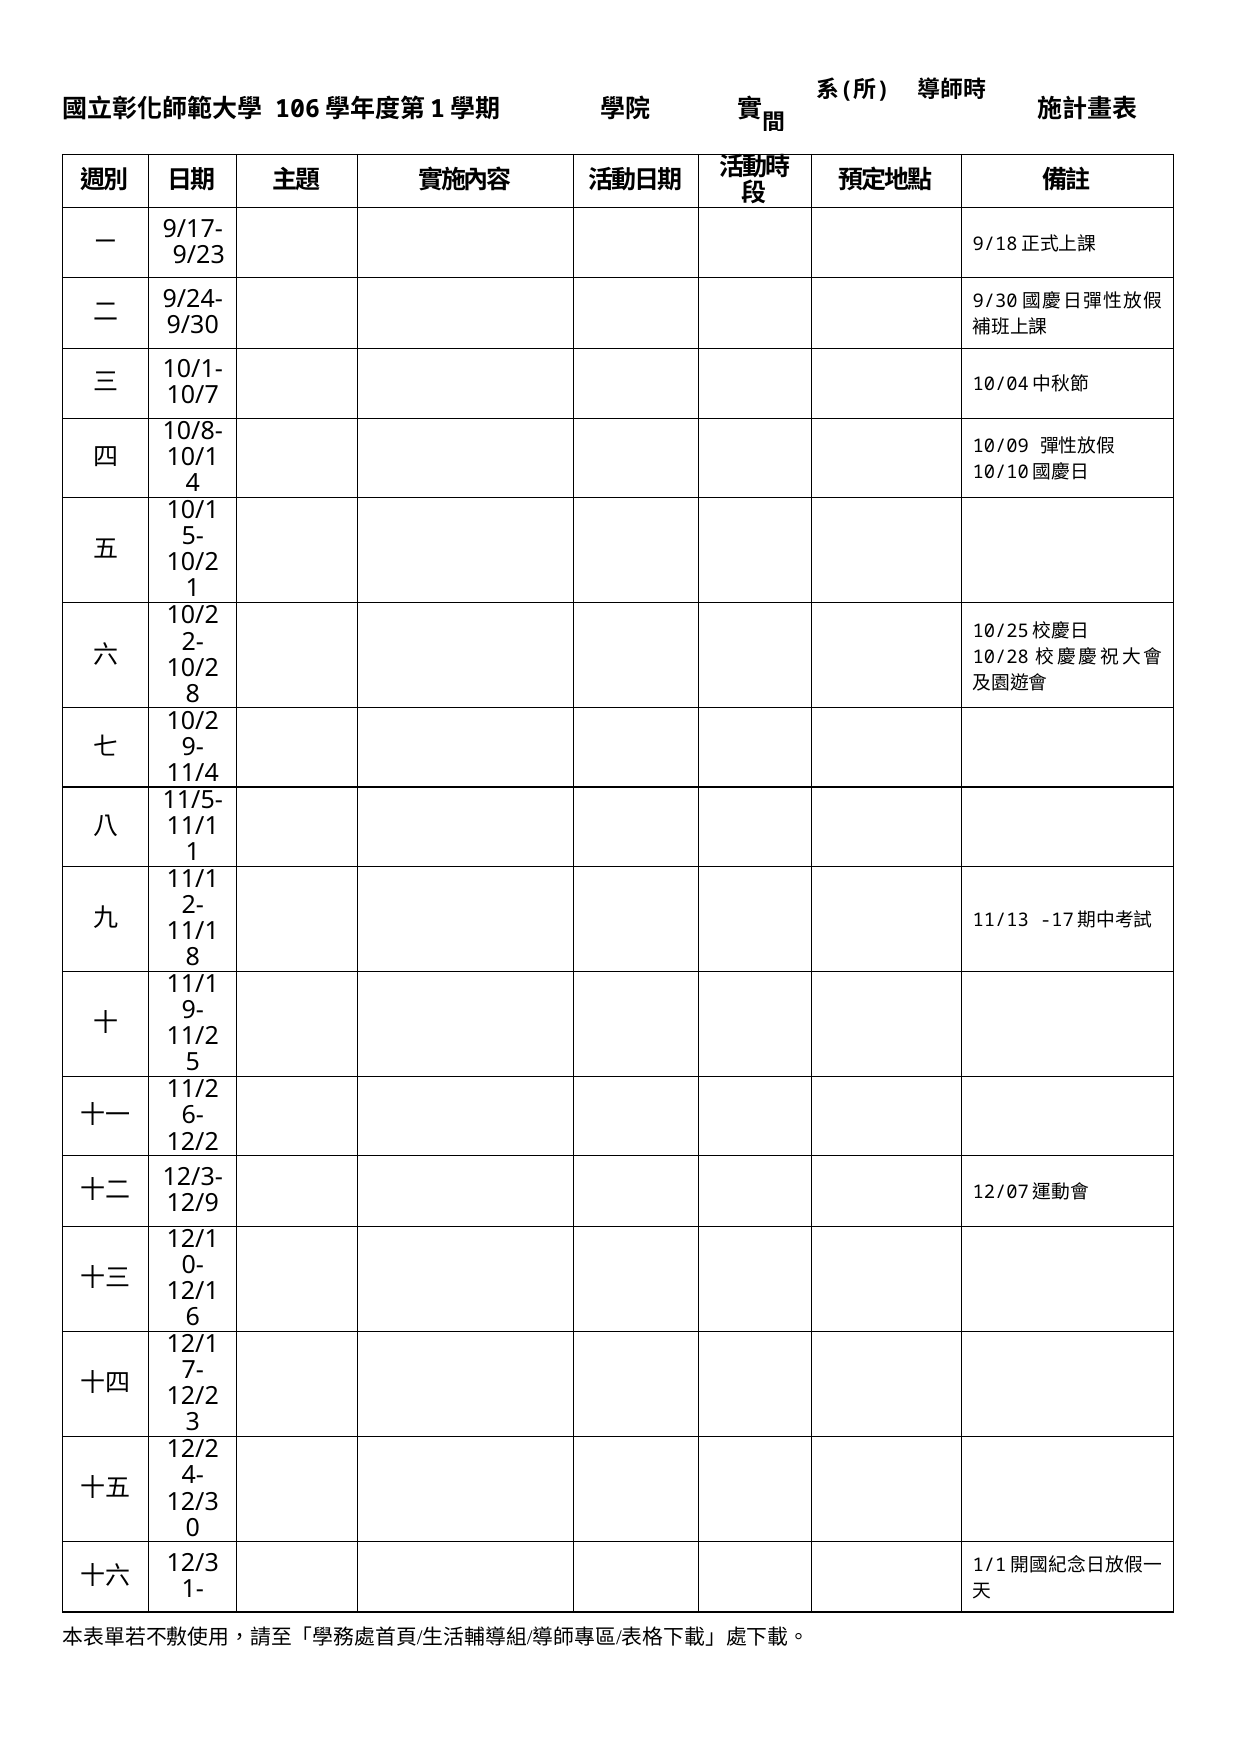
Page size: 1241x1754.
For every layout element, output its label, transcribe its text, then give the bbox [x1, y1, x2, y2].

table_header 實施內容 [358, 155, 573, 207]
table_cell [962, 1077, 1173, 1155]
table_cell [699, 208, 811, 277]
table_header 主題 [237, 155, 357, 207]
table_cell 10/15- 10/21 [149, 498, 236, 602]
table_cell 12/10- 12/16 [149, 1227, 236, 1331]
table_cell [962, 1437, 1173, 1541]
table_cell [358, 208, 573, 277]
table_cell [812, 708, 961, 786]
table_cell 十三 [63, 1227, 148, 1331]
table_cell [237, 1542, 357, 1611]
table_cell 11/5- 11/11 [149, 788, 236, 866]
table_cell [237, 708, 357, 786]
table_cell 9/17- 9/23 [149, 208, 236, 277]
table_header 活動日期 [574, 155, 698, 207]
table_cell [812, 1437, 961, 1541]
table_cell [812, 498, 961, 602]
table_cell [812, 1077, 961, 1155]
table_cell 9/18正式上課 [962, 208, 1173, 277]
table_cell 10/8- 10/14 [149, 419, 236, 497]
table_cell [358, 1077, 573, 1155]
table_cell 12/31- [149, 1542, 236, 1611]
table_cell [358, 1437, 573, 1541]
table_cell [812, 1332, 961, 1436]
table_cell [358, 708, 573, 786]
table_cell [574, 1156, 698, 1226]
table_cell [699, 1077, 811, 1155]
table_cell 十六 [63, 1542, 148, 1611]
table_cell [812, 867, 961, 971]
table_cell [699, 1437, 811, 1541]
table_cell [699, 419, 811, 497]
table_cell [962, 1332, 1173, 1436]
table_cell 九 [63, 867, 148, 971]
table_cell [962, 498, 1173, 602]
table_cell [699, 708, 811, 786]
table_header 活動時段 [699, 155, 811, 207]
table_cell [574, 208, 698, 277]
table_cell 11/19- 11/25 [149, 972, 236, 1076]
table_cell 六 [63, 603, 148, 707]
table_cell [237, 788, 357, 866]
table_cell [574, 349, 698, 418]
table_cell [812, 1542, 961, 1611]
text 施計畫表 [1000, 89, 1175, 125]
table_cell [237, 603, 357, 707]
table_cell 八 [63, 788, 148, 866]
table_cell [237, 1332, 357, 1436]
table_cell 10/25校慶日 10/28校慶慶祝大會及園遊會 [962, 603, 1173, 707]
table_cell [812, 603, 961, 707]
table_cell [699, 788, 811, 866]
table_cell [237, 972, 357, 1076]
table_cell [237, 1437, 357, 1541]
table_cell [812, 788, 961, 866]
table_cell [962, 972, 1173, 1076]
table_cell [812, 419, 961, 497]
table_cell 十二 [63, 1156, 148, 1226]
table_cell [812, 972, 961, 1076]
table_cell ㄧ [63, 208, 148, 277]
table_cell [237, 278, 357, 347]
table_cell 五 [63, 498, 148, 602]
table_cell 七 [63, 708, 148, 786]
table_cell 四 [63, 419, 148, 497]
table_cell [812, 208, 961, 277]
table_cell [699, 867, 811, 971]
text 國立彰化師範大學 106學年度第1學期 學院 實 [62, 89, 763, 125]
table_cell [574, 788, 698, 866]
table_cell [237, 208, 357, 277]
table_cell 三 [63, 349, 148, 418]
table_cell [812, 278, 961, 347]
table_cell 10/1- 10/7 [149, 349, 236, 418]
table_header 備註 [962, 155, 1173, 207]
table_cell [358, 1332, 573, 1436]
table_cell [812, 1156, 961, 1226]
table_cell [237, 349, 357, 418]
table_cell 12/24- 12/30 [149, 1437, 236, 1541]
table_cell 十 [63, 972, 148, 1076]
table_cell [699, 1542, 811, 1611]
table_header 週別 [63, 155, 148, 207]
table_cell 1/1開國紀念日放假一天 [962, 1542, 1173, 1611]
table_cell [358, 1227, 573, 1331]
table_cell 二 [63, 278, 148, 347]
table_cell [237, 1156, 357, 1226]
table_cell [699, 1332, 811, 1436]
table_cell [574, 278, 698, 347]
table_cell [574, 1077, 698, 1155]
table_cell [699, 498, 811, 602]
table_cell [358, 1542, 573, 1611]
table_cell [358, 419, 573, 497]
table_cell 10/29- 11/4 [149, 708, 236, 786]
table_cell 12/17- 12/23 [149, 1332, 236, 1436]
table_cell 12/07運動會 [962, 1156, 1173, 1226]
table_cell [358, 278, 573, 347]
table_cell [358, 349, 573, 418]
table_cell 9/30國慶日彈性放假補班上課 [962, 278, 1173, 347]
table_cell [237, 1227, 357, 1331]
table_cell [574, 1332, 698, 1436]
table_cell [812, 1227, 961, 1331]
table_cell 11/26- 12/2 [149, 1077, 236, 1155]
table_cell 10/04中秋節 [962, 349, 1173, 418]
table_cell [358, 603, 573, 707]
table_cell [699, 603, 811, 707]
table_cell [574, 419, 698, 497]
table_cell [699, 1227, 811, 1331]
table_cell [574, 867, 698, 971]
table_cell 10/09 彈性放假 10/10國慶日 [962, 419, 1173, 497]
table_cell [962, 788, 1173, 866]
table_cell 12/3- 12/9 [149, 1156, 236, 1226]
table_cell [699, 349, 811, 418]
table_cell [699, 278, 811, 347]
table_cell 十一 [63, 1077, 148, 1155]
table_cell [358, 972, 573, 1076]
table_cell [358, 498, 573, 602]
table_cell 11/13 -17期中考試 [962, 867, 1173, 971]
table_cell [962, 1227, 1173, 1331]
table_cell [574, 603, 698, 707]
table_cell [358, 788, 573, 866]
text 系(所) 導師時間 [763, 71, 1000, 130]
table_cell [358, 1156, 573, 1226]
table_cell [237, 419, 357, 497]
table_cell [962, 708, 1173, 786]
table_cell [574, 1437, 698, 1541]
table_cell [574, 972, 698, 1076]
table_cell [237, 1077, 357, 1155]
table_cell [574, 1227, 698, 1331]
table_cell 9/24- 9/30 [149, 278, 236, 347]
table_cell [574, 498, 698, 602]
table_cell [574, 708, 698, 786]
table_header 預定地點 [812, 155, 961, 207]
table_cell [699, 972, 811, 1076]
table_cell [358, 867, 573, 971]
table_cell [699, 1156, 811, 1226]
table_cell [812, 349, 961, 418]
table_cell [237, 867, 357, 971]
table_cell 十五 [63, 1437, 148, 1541]
table_header 日期 [149, 155, 236, 207]
table_cell [574, 1542, 698, 1611]
table_cell 10/22- 10/28 [149, 603, 236, 707]
table_cell 十四 [63, 1332, 148, 1436]
table_cell [237, 498, 357, 602]
table_cell 11/12- 11/18 [149, 867, 236, 971]
